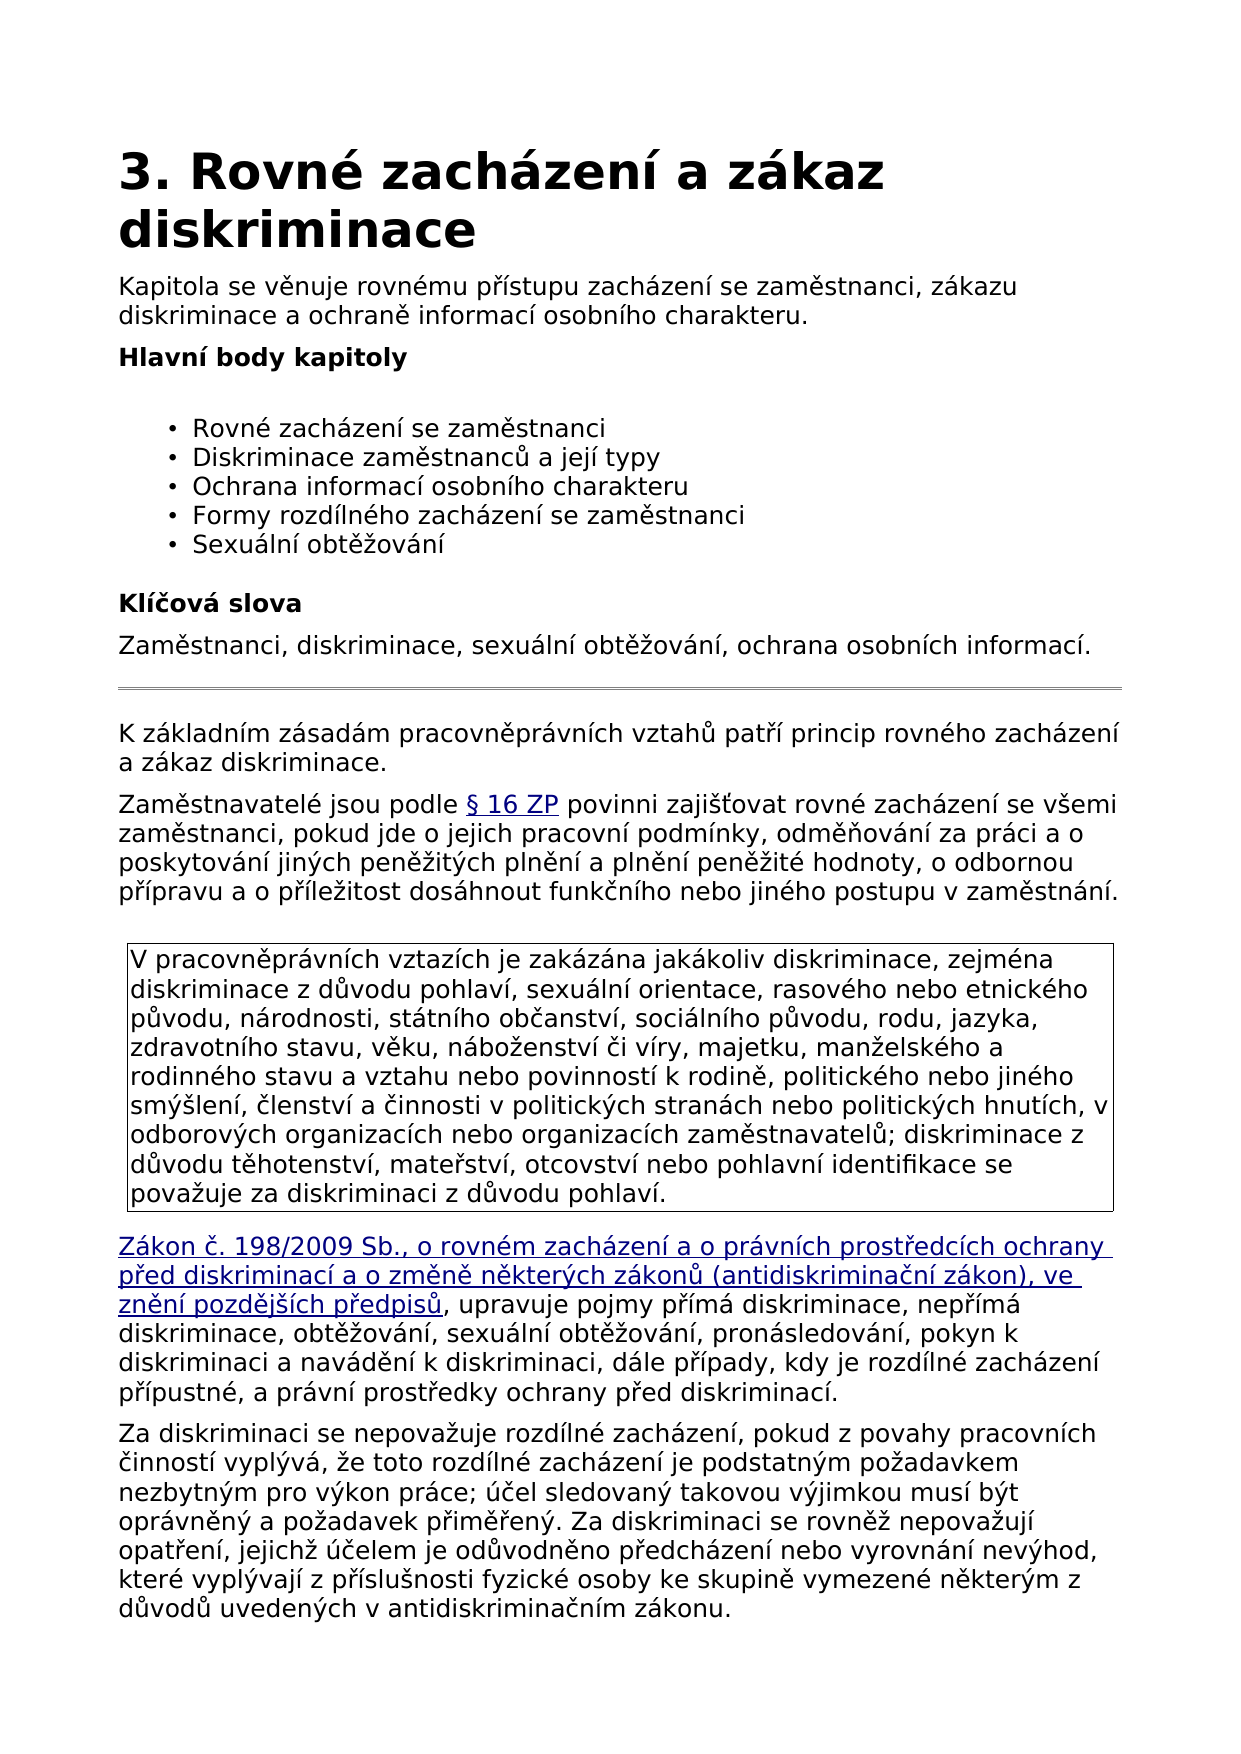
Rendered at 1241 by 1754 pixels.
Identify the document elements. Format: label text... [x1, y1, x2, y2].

list Formy rozdílného zacházení se zaměstnanci [177, 502, 1122, 531]
text Hlavní body kapitoly [118, 343, 1122, 372]
text Kapitola se věnuje rovnému přístupu zacházení se zaměstnanci, zákazu diskriminace a ochraně informací osobního charakteru. [118, 272, 1122, 330]
text K základním zásadám pracovněprávních vztahů patří princip rovného zacházení a zákaz diskriminace. [118, 719, 1122, 777]
text Klíčová slova [118, 589, 1122, 618]
list Rovné zacházení se zaměstnanci [177, 414, 1122, 443]
list Ochrana informací osobního charakteru [177, 472, 1122, 502]
list Sexuální obtěžování [177, 531, 1122, 560]
text Zákon č. 198/2009 Sb., o rovném zacházení a o právních prostředcích ochrany před diskriminací a o změně některých zákonů (antidiskriminační zákon), ve znění pozdějších předpisů, upravuje pojmy přímá diskriminace, nepřímá diskriminace, obtěžování, sexuální obtěžování, pronásledování, pokyn k diskriminaci a navádění k diskriminaci, dále případy, kdy je rozdílné zacházení přípustné, a právní prostředky ochrany před diskriminací. [118, 919, 1122, 1407]
text Zaměstnanci, diskriminace, sexuální obtěžování, ochrana osobních informací. [118, 631, 1122, 660]
list Diskriminace zaměstnanců a její typy [177, 443, 1122, 472]
text Zaměstnavatelé jsou podle § 16 ZP povinni zajišťovat rovné zacházení se všemi zaměstnanci, pokud jde o jejich pracovní podmínky, odměňování za práci a o poskytování jiných peněžitých plnění a plnění peněžité hodnoty, o odbornou přípravu a o příležitost dosáhnout funkčního nebo jiného postupu v zaměstnání. [118, 790, 1122, 907]
subtitle 3. Rovné zacházení a zákaz diskriminace [118, 143, 1122, 259]
table_header V pracovněprávních vztazích je zakázána jakákoliv diskriminace, zejména diskriminace z důvodu pohlaví, sexuální orientace, rasového nebo etnického původu, národnosti, státního občanství, sociálního původu, rodu, jazyka, zdravotního stavu, věku, náboženství či víry, majetku, manželského a rodinného stavu a vztahu nebo povinností k rodině, politického nebo jiného smýšlení, členství a činnosti v politických stranách nebo politických hnutích, v odborových organizacích nebo organizacích zaměstnavatelů; diskriminace z důvodu těhotenství, mateřství, otcovství nebo pohlavní identifikace se považuje za diskriminaci z důvodu pohlaví. [128, 944, 1113, 1211]
text Za diskriminaci se nepovažuje rozdílné zacházení, pokud z povahy pracovních činností vyplývá, že toto rozdílné zacházení je podstatným požadavkem nezbytným pro výkon práce; účel sledovaný takovou výjimkou musí být oprávněný a požadavek přiměřený. Za diskriminaci se rovněž nepovažují opatření, jejichž účelem je odůvodněno předcházení nebo vyrovnání nevýhod, které vyplývají z příslušnosti fyzické osoby ke skupině vymezené některým z důvodů uvedených v antidiskriminačním zákonu. [118, 1419, 1122, 1624]
